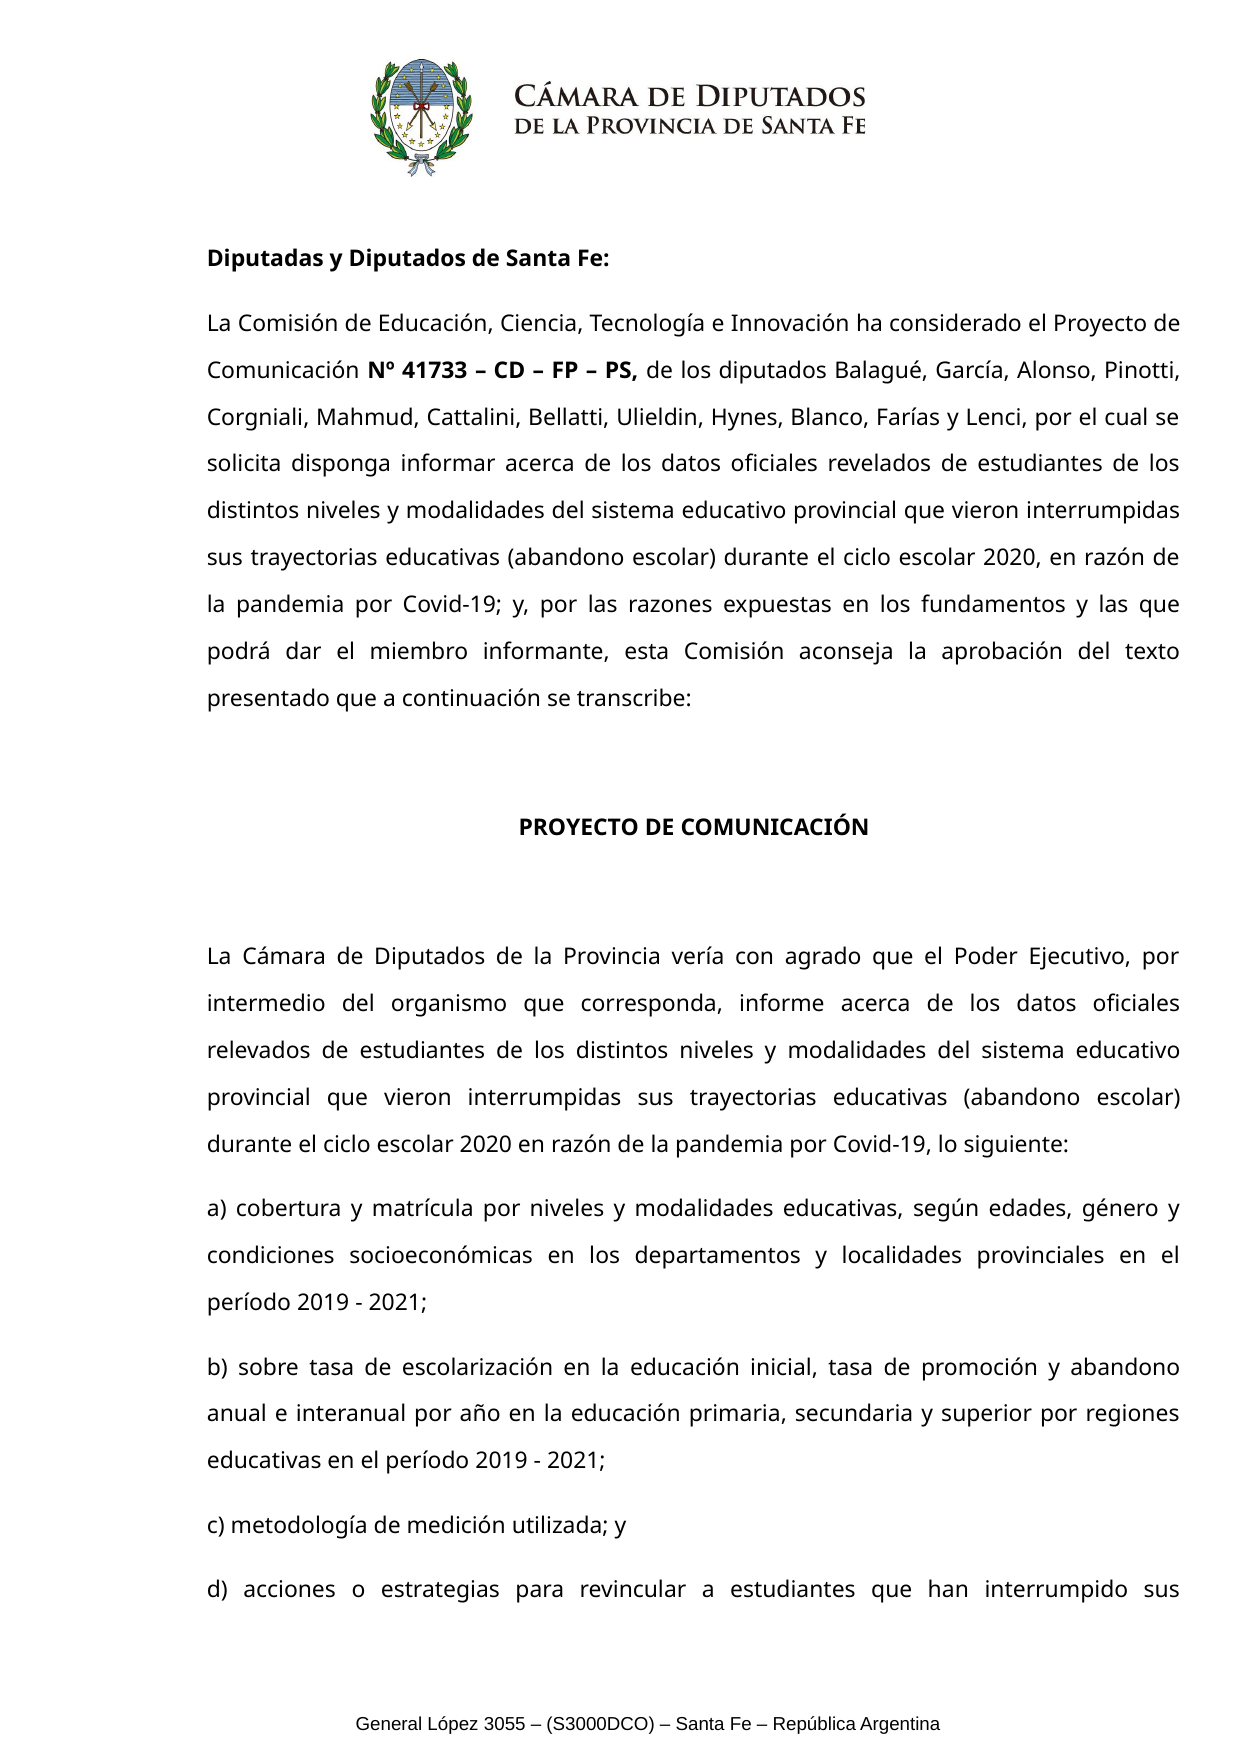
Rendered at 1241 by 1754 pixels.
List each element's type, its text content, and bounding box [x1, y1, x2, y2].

text La Cámara de Diputados de la Provincia vería con agrado que el Poder Ejecutivo, por intermedio del organismo que corresponda, informe acerca de los datos oficiales relevados de estudiantes de los distintos niveles y modalidades del sistema educativo provincial que vieron interrumpidas sus trayectorias educativas (abandono escolar) durante el ciclo escolar 2020 en razón de la pandemia por Covid-19, lo siguiente: [207, 940, 1181, 1159]
text c) metodología de medición utilizada; y [207, 1509, 1181, 1540]
text PROYECTO DE COMUNICACIÓN [207, 811, 1181, 842]
text b) sobre tasa de escolarización en la educación inicial, tasa de promoción y abandono anual e interanual por año en la educación primaria, secundaria y superior por regiones educativas en el período 2019 - 2021; [207, 1351, 1181, 1476]
text a) cobertura y matrícula por niveles y modalidades educativas, según edades, género y condiciones socioeconómicas en los departamentos y localidades provinciales en el período 2019 - 2021; [207, 1192, 1181, 1317]
text d) acciones o estrategias para revincular a estudiantes que han interrumpido sus [207, 1573, 1181, 1605]
text Diputadas y Diputados de Santa Fe: [207, 242, 1181, 273]
picture [370, 59, 866, 181]
text La Comisión de Educación, Ciencia, Tecnología e Innovación ha considerado el Proyecto de Comunicación Nº 41733 – CD – FP – PS, de los diputados Balagué, García, Alonso, Pinotti, Corgniali, Mahmud, Cattalini, Bellatti, Ulieldin, Hynes, Blanco, Farías y Lenci, por el cual se solicita disponga informar acerca de los datos oficiales revelados de estudiantes de los distintos niveles y modalidades del sistema educativo provincial que vieron interrumpidas sus trayectorias educativas (abandono escolar) durante el ciclo escolar 2020, en razón de la pandemia por Covid-19; y, por las razones expuestas en los fundamentos y las que podrá dar el miembro informante, esta Comisión aconseja la aprobación del texto presentado que a continuación se transcribe: [207, 307, 1181, 713]
